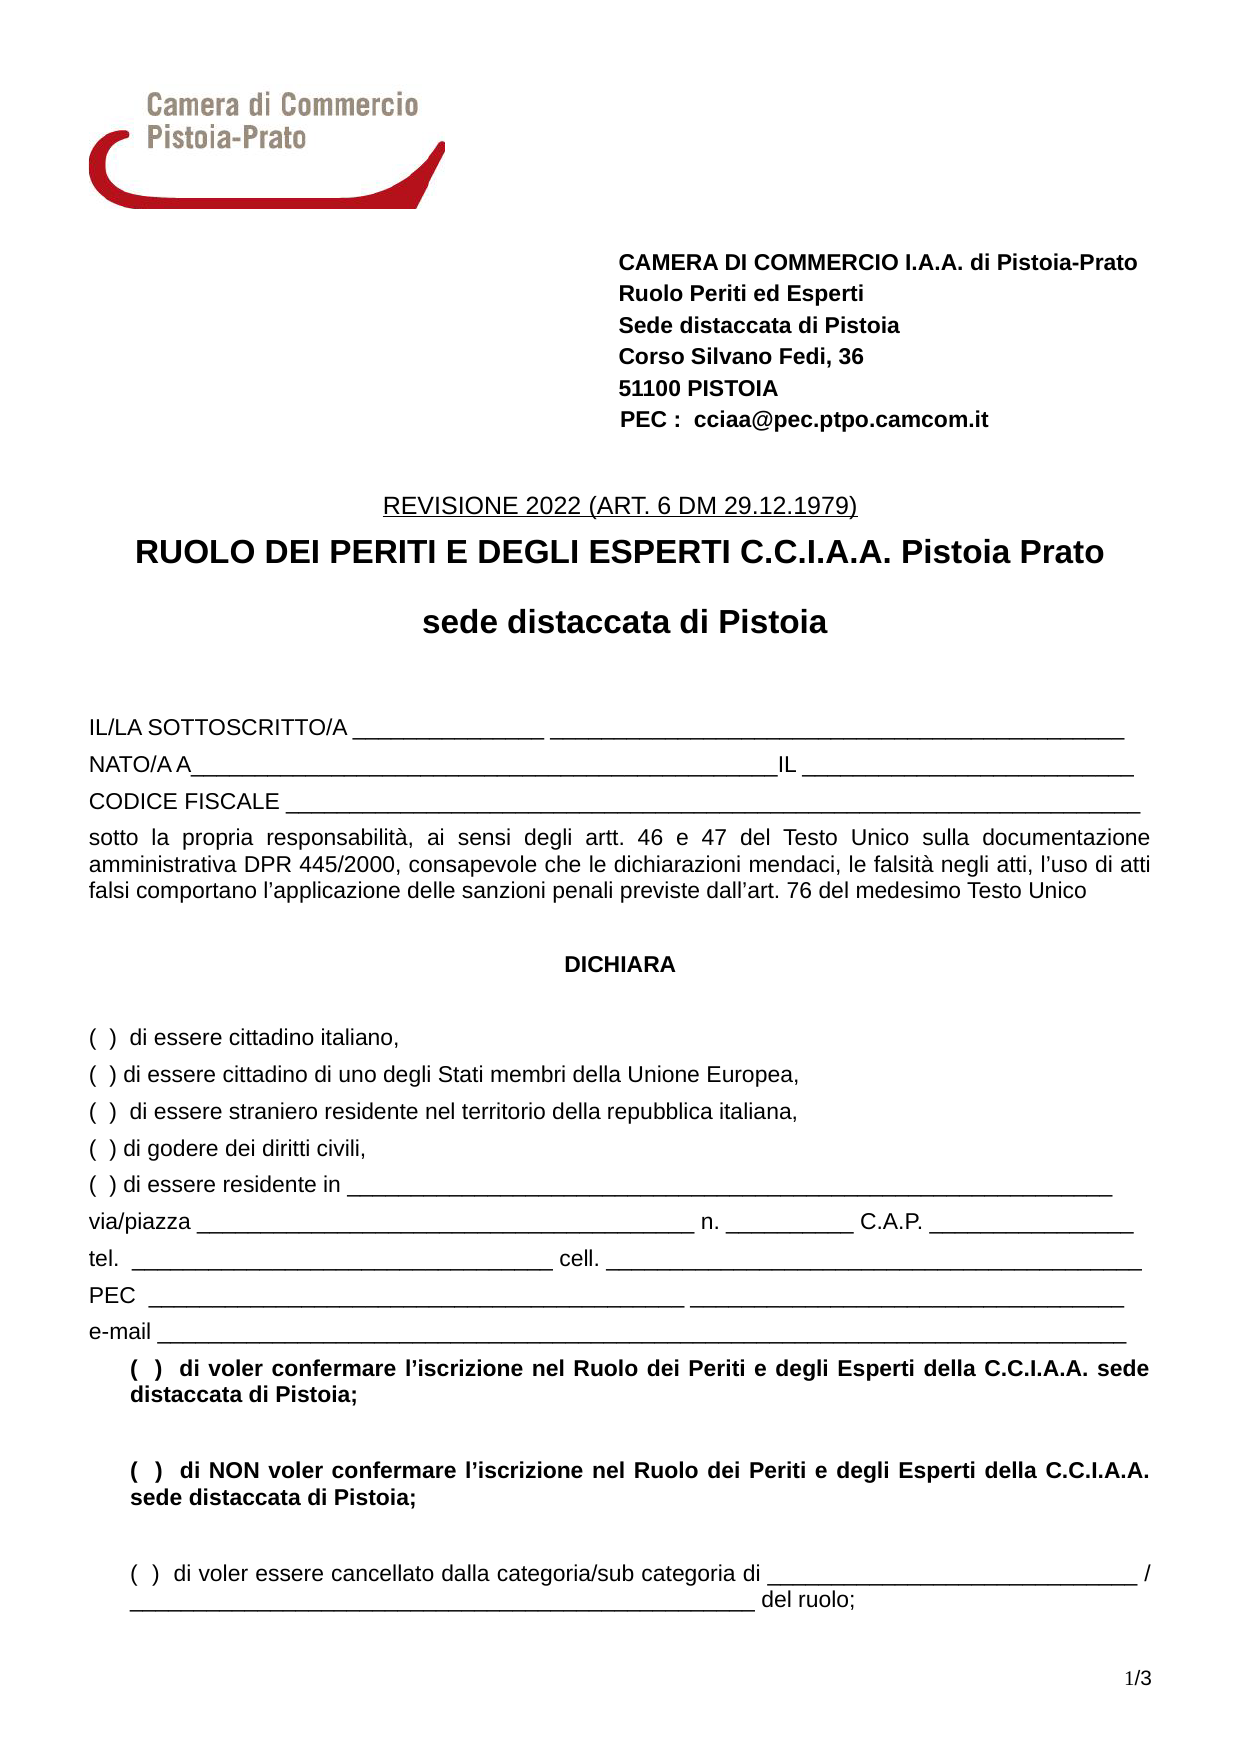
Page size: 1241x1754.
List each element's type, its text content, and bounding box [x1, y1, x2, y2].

text Ruolo Periti ed Esperti Sede distaccata di Pistoia [89, 280, 1152, 338]
subtitle RUOLO DEI PERITI E DEGLI ESPERTI C.C.I.A.A. Pistoia Prato [89, 532, 1152, 570]
text ( ) di essere cittadino italiano, [89, 1024, 1152, 1051]
text PEC : cciaa@pec.ptpo.camcom.it [89, 406, 1152, 433]
text CAMERA DI COMMERCIO I.A.A. di Pistoia-Prato [89, 248, 1152, 275]
text IL/LA SOTTOSCRITTO/A _______________ _____________________________________________ [89, 714, 1152, 740]
text NATO/A A______________________________________________IL __________________________ [89, 751, 1152, 777]
text ( ) di godere dei diritti civili, [89, 1134, 1152, 1161]
subtitle sede distaccata di Pistoia [89, 602, 1152, 640]
text ( ) di essere straniero residente nel territorio della repubblica italiana, [89, 1098, 1152, 1124]
text ( ) di NON voler confermare l’iscrizione nel Ruolo dei Periti e degli Esperti della C.C.I.A.A. sede distaccata di Pistoia; [130, 1457, 1152, 1510]
text ( ) di voler confermare l’iscrizione nel Ruolo dei Periti e degli Esperti della C.C.I.A.A. sede distaccata di Pistoia; [130, 1355, 1152, 1408]
text DICHIARA [89, 951, 1152, 977]
text PEC __________________________________________ __________________________________ [89, 1282, 1152, 1308]
text Corso Silvano Fedi, 36 51100 PISTOIA [89, 343, 1152, 401]
text ( ) di essere cittadino di uno degli Stati membri della Unione Europea, [89, 1061, 1152, 1087]
text tel. _________________________________ cell. __________________________________________ [89, 1245, 1152, 1271]
text ( ) di essere residente in ____________________________________________________________ [89, 1171, 1152, 1198]
text CODICE FISCALE ___________________________________________________________________ [89, 788, 1152, 814]
text sotto la propria responsabilità, ai sensi degli artt. 46 e 47 del Testo Unico sulla documentazione amministrativa DPR 445/2000, consapevole che le dichiarazioni mendaci, le falsità negli atti, l’uso di atti falsi comportano l’applicazione delle sanzioni penali previste dall’art. 76 del medesimo Testo Unico [89, 824, 1152, 903]
text ( ) di voler essere cancellato dalla categoria/sub categoria di _____________________________ / _________________________________________________ del ruolo; [130, 1560, 1152, 1612]
text e-mail ____________________________________________________________________________ [89, 1318, 1152, 1345]
text via/piazza _______________________________________ n. __________ C.A.P. ________________ [89, 1208, 1152, 1234]
subtitle REVISIONE 2022 (art. 6 DM 29.12.1979) [89, 491, 1152, 519]
